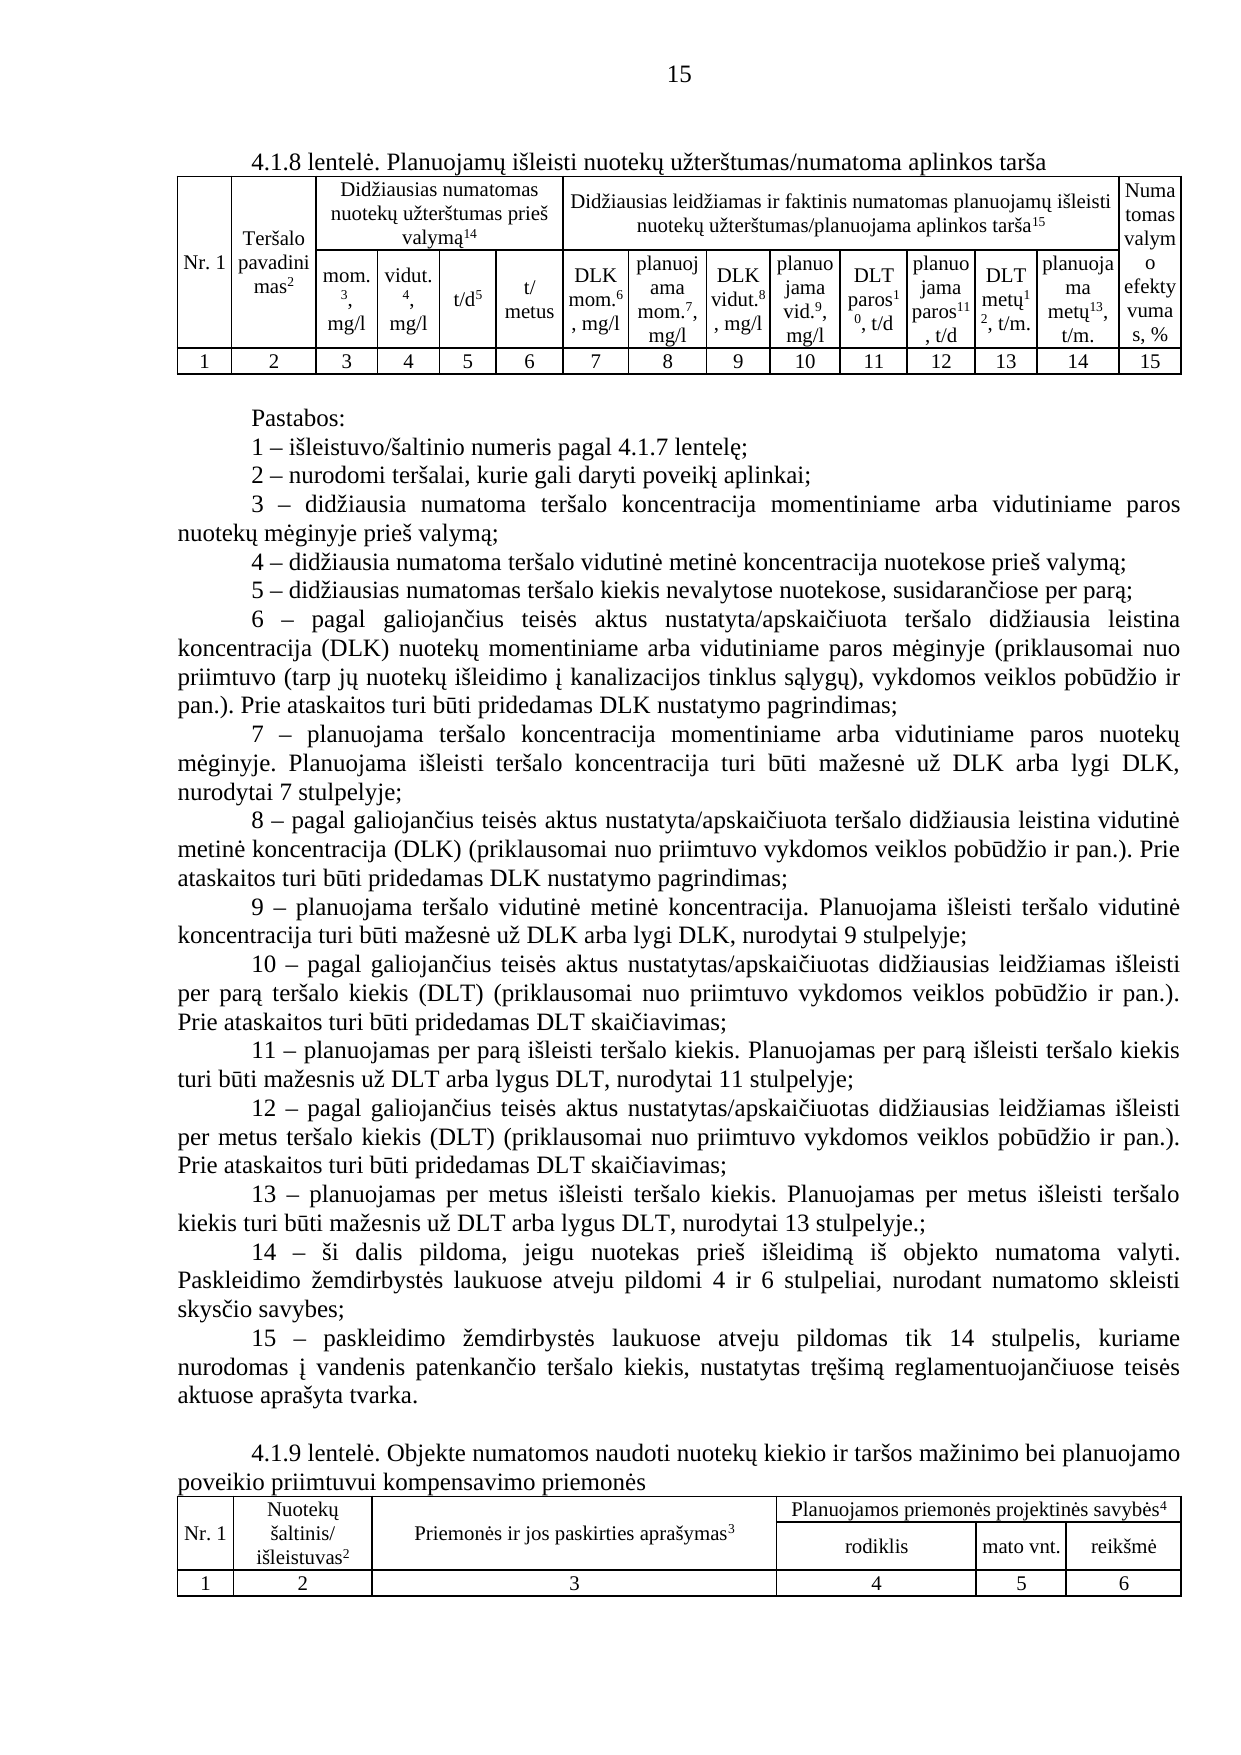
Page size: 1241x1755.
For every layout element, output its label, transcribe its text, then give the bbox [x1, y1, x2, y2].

table_cell 3 [772, 1571, 776, 1595]
table_cell 2 [232, 349, 236, 373]
table_cell reikšmė [1067, 1523, 1180, 1569]
text 9 – planuojama teršalo vidutinė metinė koncentracija. Planuojama išleisti teršalo vidutinė koncentracija turi būti mažesnė už DLK arba lygi DLK, nurodytai 9 stulpelyje; [177, 892, 1181, 949]
text 1 – išleistuvo/šaltinio numeris pagal 4.1.7 lentelę; [177, 432, 1181, 461]
text 7 – planuojama teršalo koncentracija momentiniame arba vidutiniame paros nuotekų mėginyje. Planuojama išleisti teršalo koncentracija turi būti mažesnė už DLK arba lygi DLK, nurodytai 7 stulpelyje; [177, 719, 1181, 806]
text 5 – didžiausias numatomas teršalo kiekis nevalytose nuotekose, susidarančiose per parą; [177, 576, 1181, 604]
table_cell DLK vidut.8, mg/l [707, 251, 769, 347]
table_cell 9 [707, 349, 711, 373]
table_cell t/metus [497, 251, 562, 347]
text 3 – didžiausia numatoma teršalo koncentracija momentiniame arba vidutiniame paros nuotekų mėginyje prieš valymą; [177, 489, 1181, 547]
table_cell 4 [435, 349, 439, 373]
text 13 – planuojamas per metus išleisti teršalo kiekis. Planuojamas per metus išleisti teršalo kiekis turi būti mažesnis už DLT arba lygus DLT, nurodytai 13 stulpelyje.; [177, 1179, 1181, 1237]
table_cell rodiklis [777, 1523, 975, 1569]
table_header Nr. 1 [178, 177, 231, 347]
text 2 – nurodomi teršalai, kurie gali daryti poveikį aplinkai; [177, 461, 1181, 489]
table_cell DLK mom.6, mg/l [564, 251, 628, 347]
table_header Priemonės ir jos paskirties aprašymas3 [373, 1497, 776, 1569]
table_header Nr. 1 [178, 1497, 233, 1569]
table_cell 7 [624, 349, 628, 373]
table_cell mato vnt. [977, 1523, 1065, 1569]
table_header Didžiausias leidžiamas ir faktinis numatomas planuojamų išleisti nuotekų užterštumas/planuojama aplinkos tarša15 [564, 177, 1118, 249]
table_header Numatomas valymo efektyvumas, % [1120, 177, 1180, 347]
table_cell 1 [229, 1571, 233, 1595]
table_cell 1 [227, 349, 231, 373]
text 4.1.8 lentelė. Planuojamų išleisti nuotekų užterštumas/numatoma aplinkos tarša [177, 147, 1181, 176]
table_cell mom.3, mg/l [317, 251, 377, 347]
table_cell t/d5 [440, 251, 495, 347]
text Pastabos: [177, 403, 1181, 432]
table_cell DLT metų12, t/m. [976, 251, 1036, 347]
text 15 – paskleidimo žemdirbystės laukuose atveju pildomas tik 14 stulpelis, kuriame nurodomas į vandenis patenkančio teršalo kiekis, nustatytas tręšimą reglamentuojančiuose teisės aktuose aprašyta tvarka. [177, 1323, 1181, 1409]
table_cell 3 [373, 349, 377, 373]
text 4 – didžiausia numatoma teršalo vidutinė metinė koncentracija nuotekose prieš valymą; [177, 547, 1181, 576]
text 12 – pagal galiojančius teisės aktus nustatytas/apskaičiuotas didžiausias leidžiamas išleisti per metus teršalo kiekis (DLT) (priklausomai nuo priimtuvo vykdomos veiklos pobūdžio ir pan.). Prie ataskaitos turi būti pridedamas DLT skaičiavimas; [177, 1093, 1181, 1179]
text 8 – pagal galiojančius teisės aktus nustatyta/apskaičiuota teršalo didžiausia leistina vidutinė metinė koncentracija (DLK) (priklausomai nuo priimtuvo vykdomos veiklos pobūdžio ir pan.). Prie ataskaitos turi būti pridedamas DLK nustatymo pagrindimas; [177, 806, 1181, 892]
text 14 – ši dalis pildoma, jeigu nuotekas prieš išleidimą iš objekto numatoma valyti. Paskleidimo žemdirbystės laukuose atveju pildomi 4 ir 6 stulpeliai, nurodant numatomo skleisti skysčio savybes; [177, 1237, 1181, 1323]
text 11 – planuojamas per parą išleisti teršalo kiekis. Planuojamas per parą išleisti teršalo kiekis turi būti mažesnis už DLT arba lygus DLT, nurodytai 11 stulpelyje; [177, 1036, 1181, 1093]
text 4.1.9 lentelė. Objekte numatomos naudoti nuotekų kiekio ir taršos mažinimo bei planuojamo poveikio priimtuvui kompensavimo priemonės [177, 1438, 1181, 1496]
text 6 – pagal galiojančius teisės aktus nustatyta/apskaičiuota teršalo didžiausia leistina koncentracija (DLK) nuotekų momentiniame arba vidutiniame paros mėginyje (priklausomai nuo priimtuvo (tarp jų nuotekų išleidimo į kanalizacijos tinklus sąlygų), vykdomos veiklos pobūdžio ir pan.). Prie ataskaitos turi būti pridedamas DLK nustatymo pagrindimas; [177, 604, 1181, 719]
table_header Teršalo pavadinimas2 [232, 177, 315, 347]
table_cell 8 [702, 349, 706, 373]
table_cell vidut.4, mg/l [378, 251, 439, 347]
table_cell 4 [777, 1571, 781, 1595]
table_cell DLT paros10, t/d [841, 251, 906, 347]
text 10 – pagal galiojančius teisės aktus nustatytas/apskaičiuotas didžiausias leidžiamas išleisti per parą teršalo kiekis (DLT) (priklausomai nuo priimtuvo vykdomos veiklos pobūdžio ir pan.). Prie ataskaitos turi būti pridedamas DLT skaičiavimas; [177, 949, 1181, 1036]
